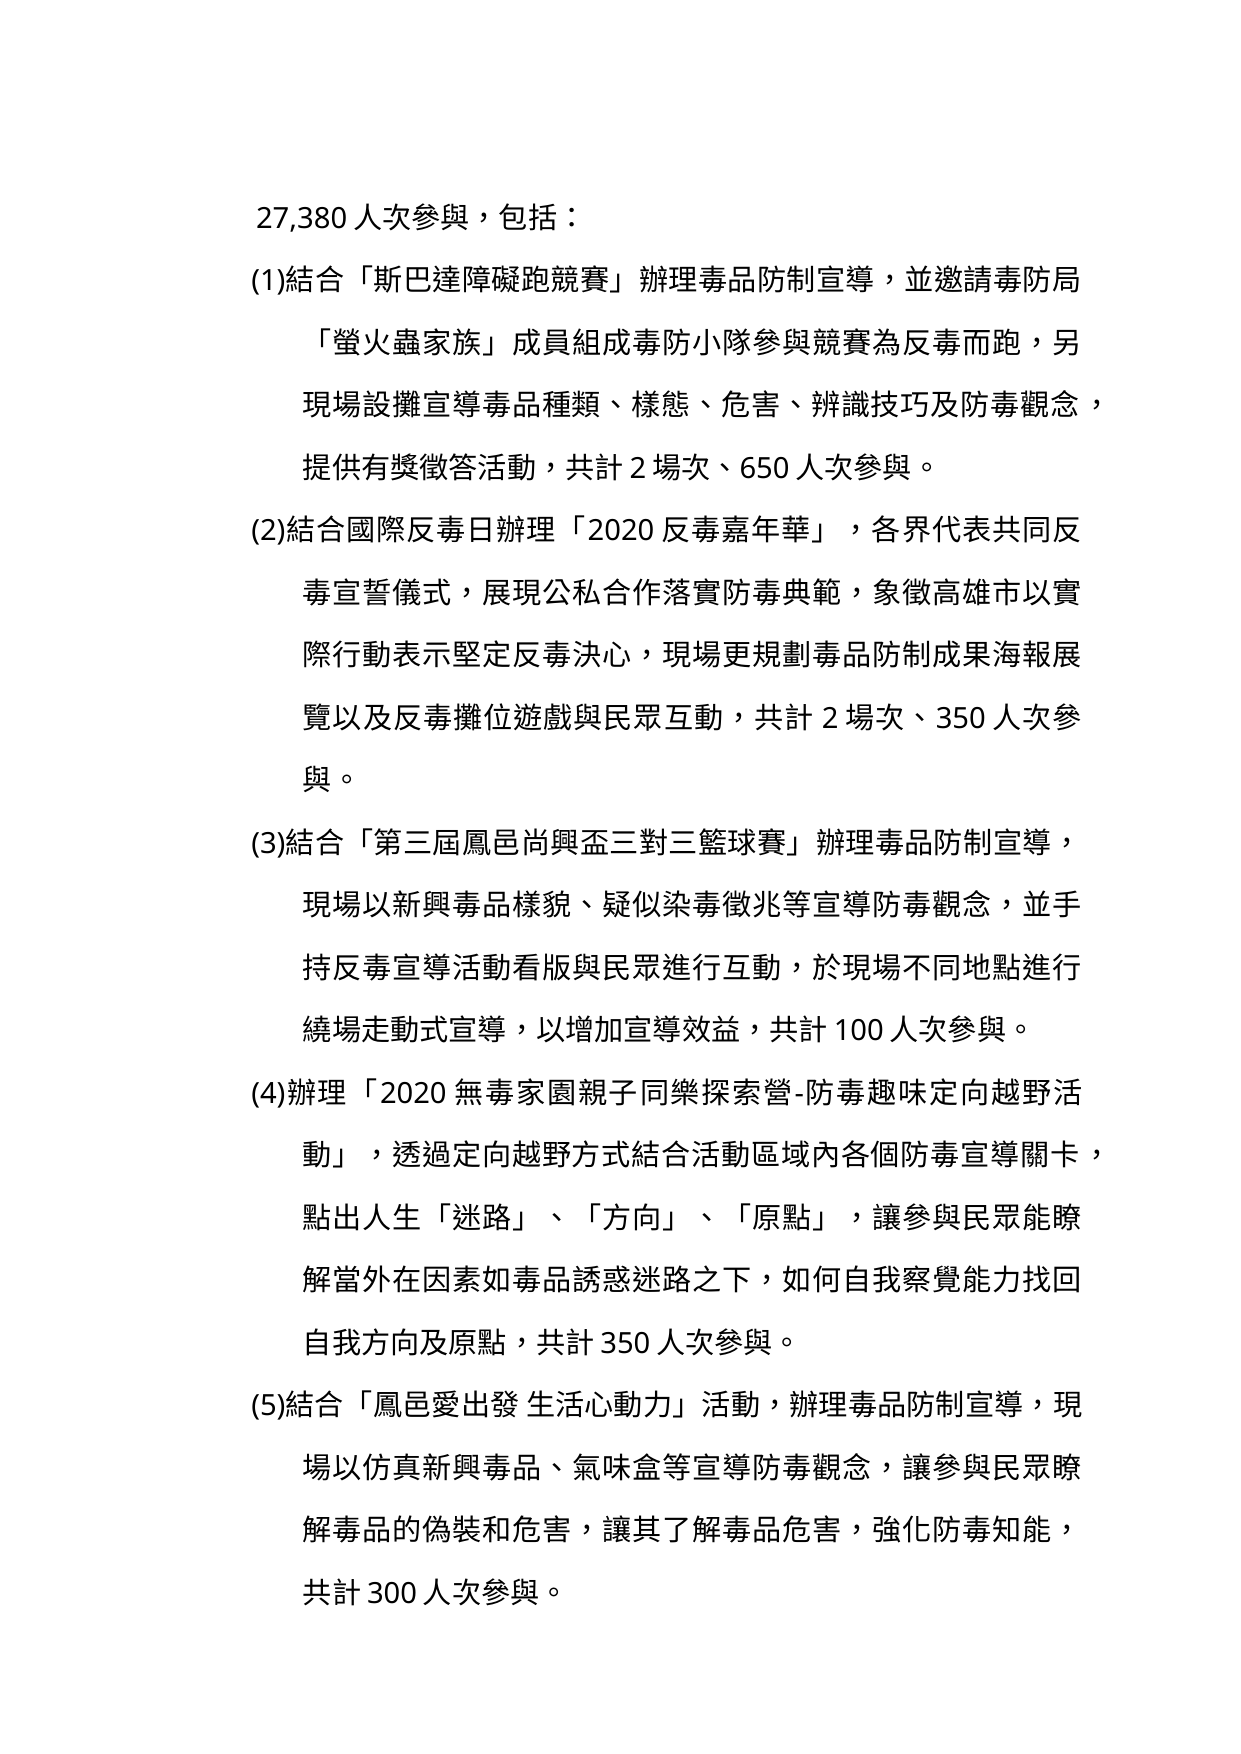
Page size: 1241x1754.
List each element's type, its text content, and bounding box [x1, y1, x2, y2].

text (4)辦理「2020無毒家園親子同樂探索營-防毒趣味定向越野活動」，透過定向越野方式結合活動區域內各個防毒宣導關卡，點出人生「迷路」、「方向」、「原點」，讓參與民眾能瞭解當外在因素如毒品誘惑迷路之下，如何自我察覺能力找回自我方向及原點，共計350人次參與。 [251, 1033, 1082, 1346]
text (5)結合「鳳邑愛出發 生活心動力」活動，辦理毒品防制宣導，現場以仿真新興毒品、氣味盒等宣導防毒觀念，讓參與民眾瞭解毒品的偽裝和危害，讓其了解毒品危害，強化防毒知能，共計300人次參與。 [251, 1346, 1082, 1596]
text (2)結合國際反毒日辦理「2020反毒嘉年華」，各界代表共同反毒宣誓儀式，展現公私合作落實防毒典範，象徵高雄市以實際行動表示堅定反毒決心，現場更規劃毒品防制成果海報展覽以及反毒攤位遊戲與民眾互動，共計2場次、350人次參與。 [251, 471, 1082, 783]
text (1)結合「斯巴達障礙跑競賽」辦理毒品防制宣導，並邀請毒防局「螢火蟲家族」成員組成毒防小隊參與競賽為反毒而跑，另現場設攤宣導毒品種類、樣態、危害、辨識技巧及防毒觀念，提供有獎徵答活動，共計2場次、650人次參與。 [251, 221, 1082, 471]
text 27,380人次參與，包括： [221, 158, 1082, 221]
text (3)結合「第三屆鳳邑尚興盃三對三籃球賽」辦理毒品防制宣導，現場以新興毒品樣貌、疑似染毒徵兆等宣導防毒觀念，並手持反毒宣導活動看版與民眾進行互動，於現場不同地點進行繞場走動式宣導，以增加宣導效益，共計100人次參與。 [251, 783, 1082, 1033]
